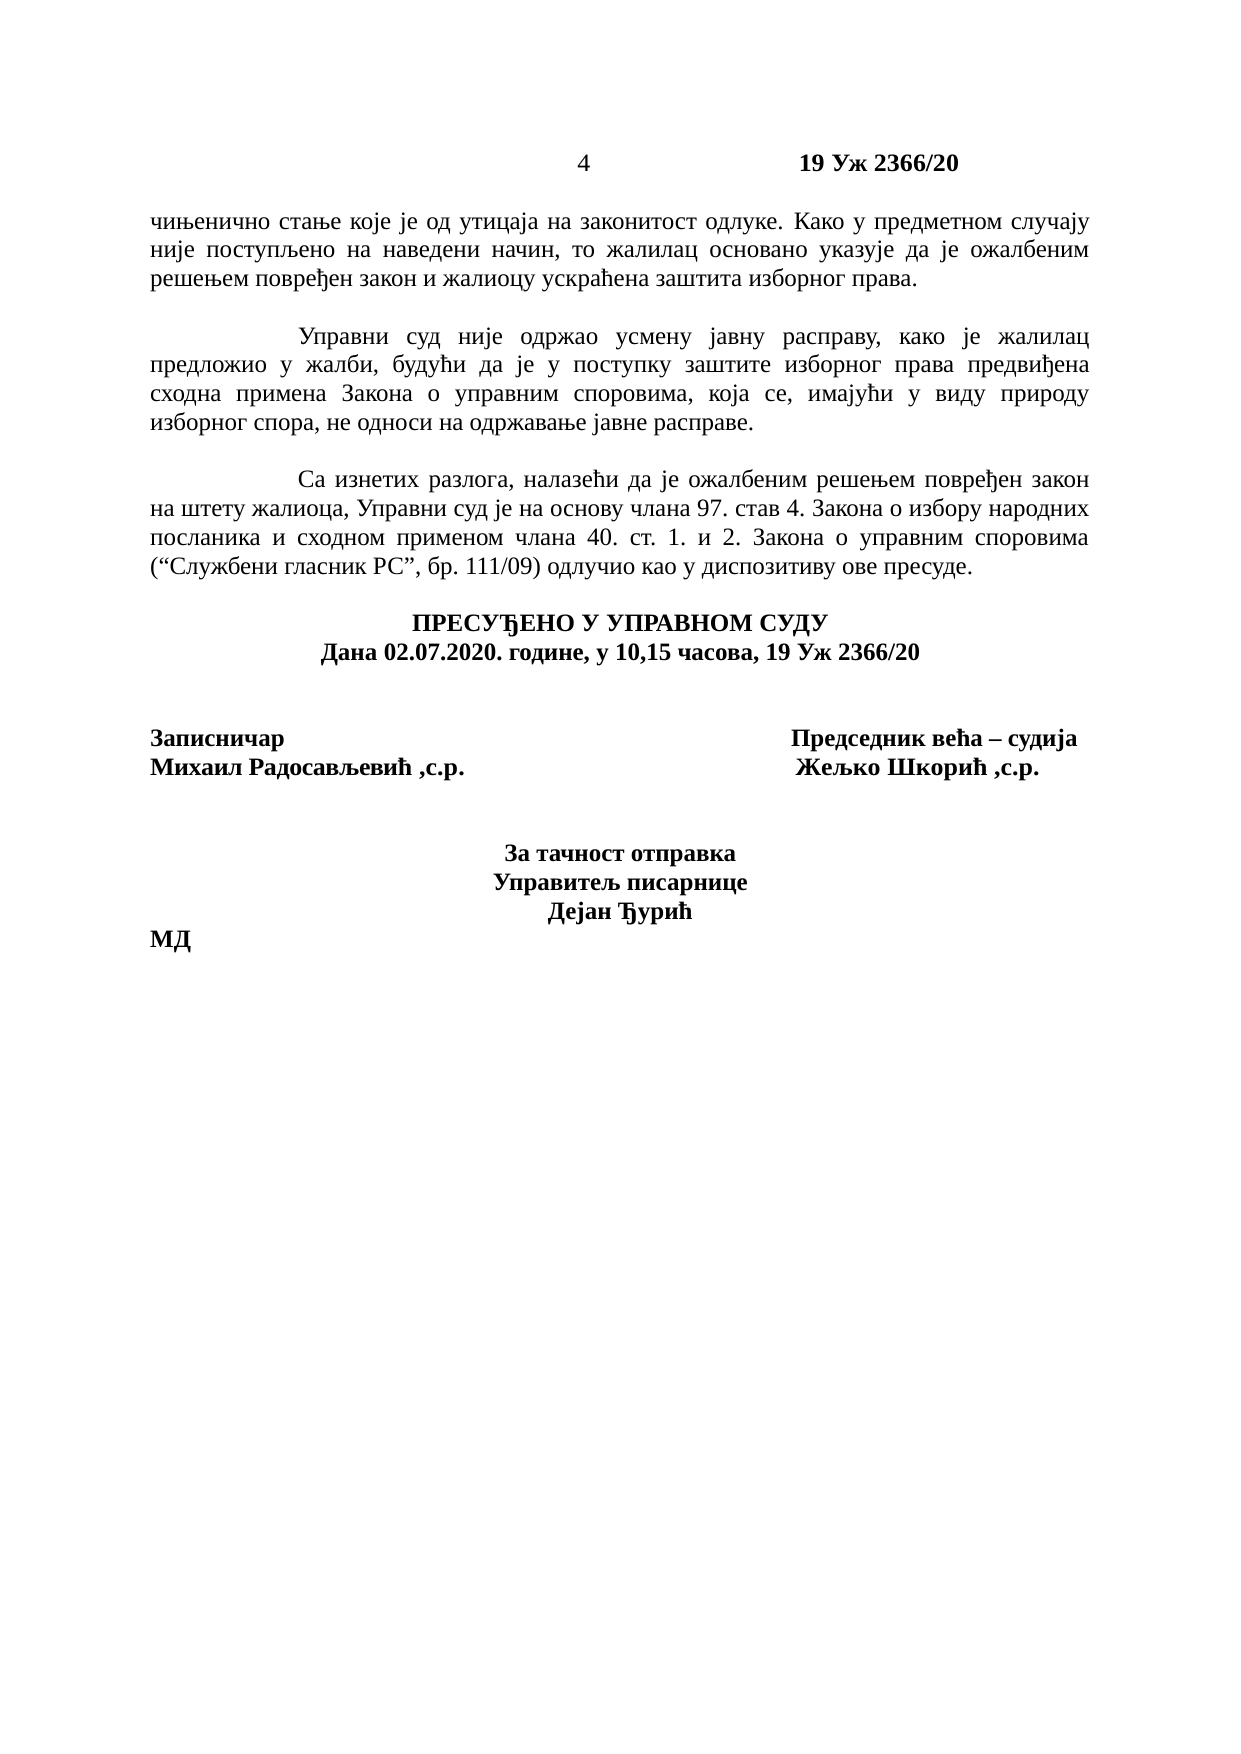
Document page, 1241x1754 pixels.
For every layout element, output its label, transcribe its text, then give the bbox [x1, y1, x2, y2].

text Управитељ писарнице [150, 867, 1090, 896]
text Дана 02.07.2020. године, у 10,15 часова, 19 Уж 2366/20 [150, 637, 1090, 666]
text Дејан Ђурић [150, 896, 1090, 924]
text Управни суд није одржао усмену јавну расправу, како је жалилац предложио у жалби, будући да је у поступку заштите изборног права предвиђена сходна примена Закона о управним споровима, која се, имајући у виду природу изборног спора, не односи на одржавање јавне расправе. [150, 321, 1090, 436]
text ПРЕСУЂЕНО У УПРАВНОМ СУДУ [150, 608, 1090, 637]
text Михаил Радосављевић ,с.р. Жељко Шкорић ,с.р. [150, 752, 1090, 781]
text чињенично стање које је од утицаја на законитост одлуке. Како у предметном случају није поступљено на наведени начин, то жалилац основано указује да је ожалбеним решењем повређен закон и жалиоцу ускраћена заштита изборног права. [150, 206, 1090, 292]
text За тачност отправка [150, 838, 1090, 867]
text МД [150, 924, 1090, 953]
text Записничар Председник већа – судија [150, 723, 1090, 752]
text Са изнетих разлога, налазећи да је ожалбеним решењем повређен закон на штету жалиоца, Управни суд је на основу члана 97. став 4. Закона о избору народних посланика и сходном применом члана 40. ст. 1. и 2. Закона о управним споровима (“Службени гласник РС”, бр. 111/09) одлучио као у диспозитиву ове пресуде. [150, 464, 1090, 579]
